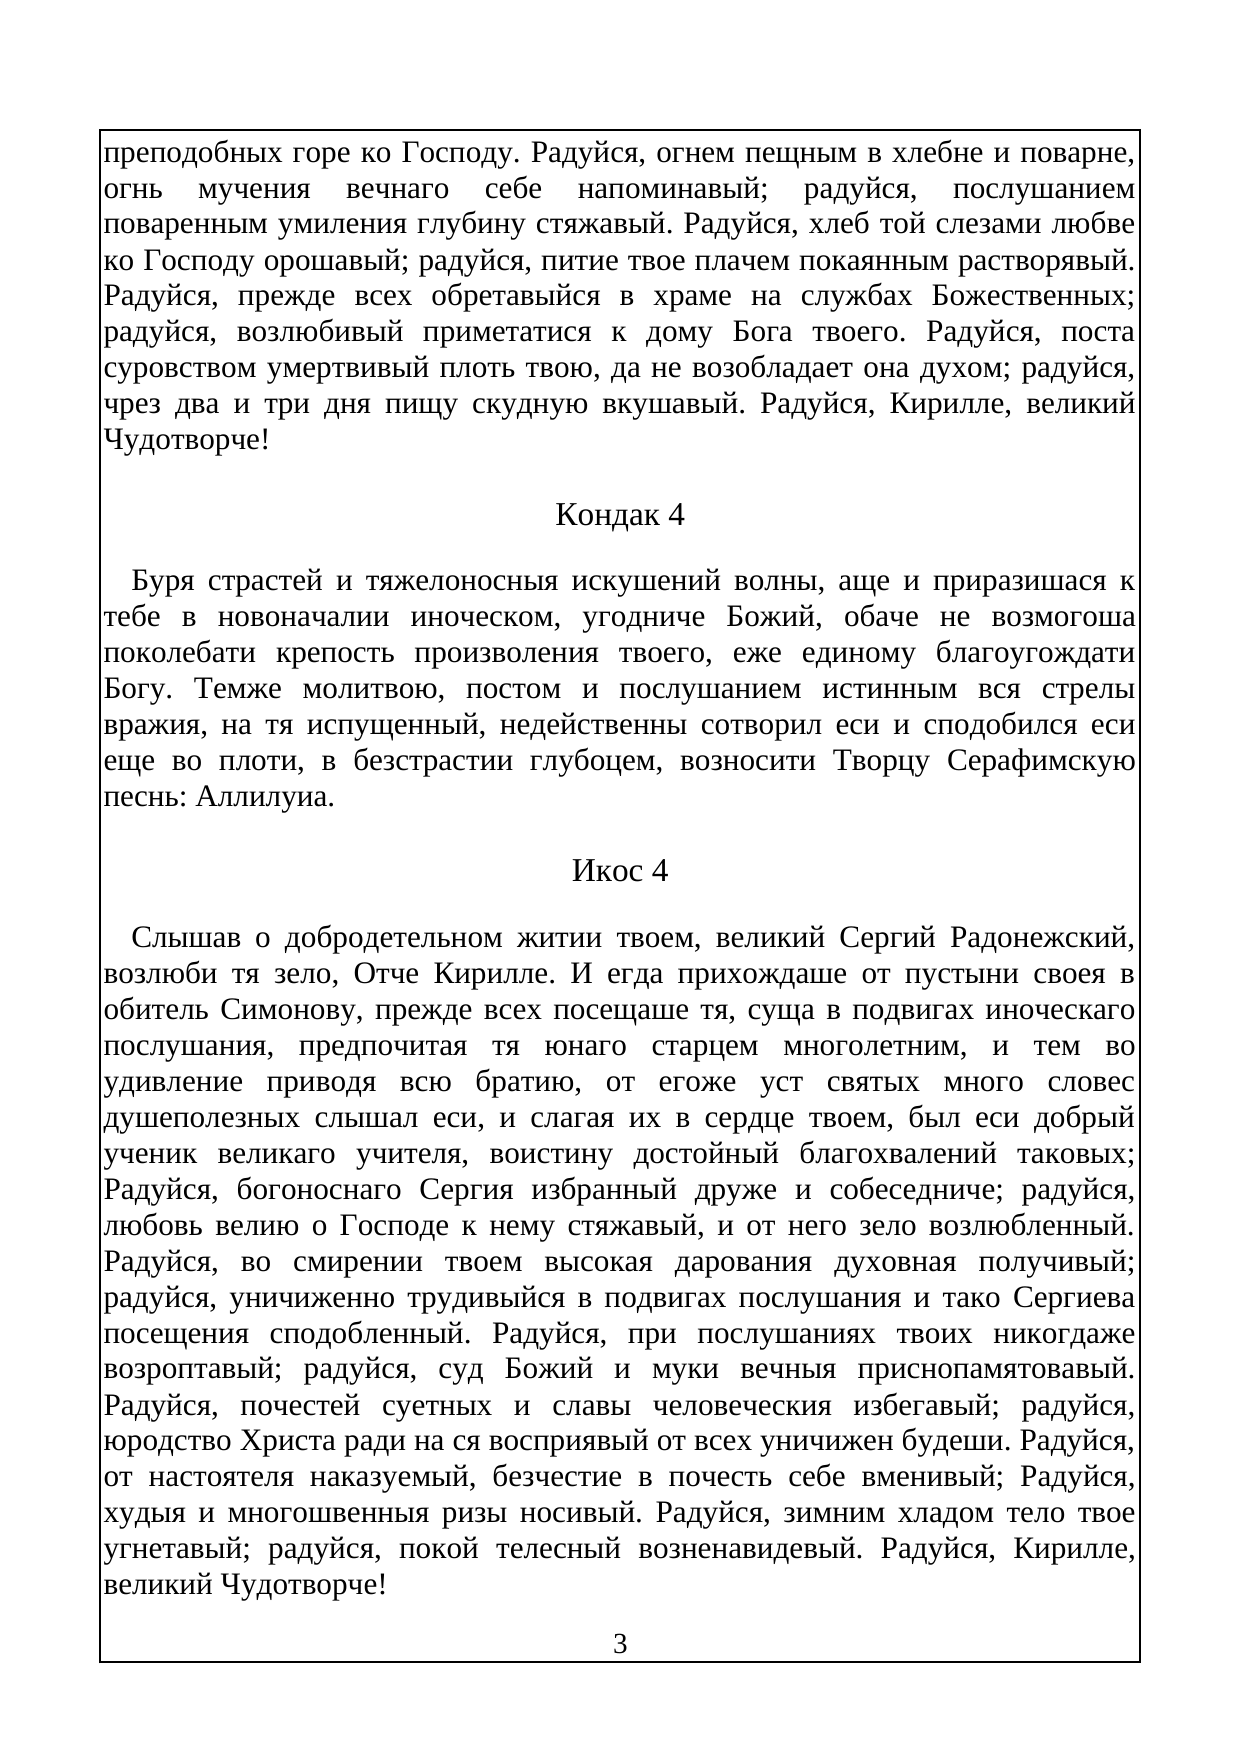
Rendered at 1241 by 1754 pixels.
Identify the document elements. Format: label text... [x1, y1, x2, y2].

text Буря страстей и тяжелоносныя искушений волны, аще и приразишася к тебе в новоначалии иноческом, угодниче Божий, обаче не возмогоша поколебати крепость произволения твоего, еже единому благоугождати Богу. Темже молитвою, постом и послушанием истинным вся стрелы вражия, на тя испущенный, недейственны сотворил еси и сподобился еси еще во плоти, в безстрастии глубоцем, возносити Творцу Серафимскую песнь: Аллилуиа. [103, 562, 1137, 813]
subtitle Кондак 4 [103, 494, 1137, 532]
text Слышав о добродетельном житии твоем, великий Сергий Радонежский, возлюби тя зело, Отче Кирилле. И егда прихождаше от пустыни своея в обитель Симонову, прежде всех посещаше тя, суща в подвигах иноческаго послушания, предпочитая тя юнаго старцем многолетним, и тем во удивление приводя всю братию, от егоже уст святых много словес душеполезных слышал еси, и слагая их в сердце твоем, был еси добрый ученик великаго учителя, воистину достойный благохвалений таковых; Радуйся, богоноснаго Сергия избранный друже и собеседниче; радуйся, любовь велию о Господе к нему стяжавый, и от него зело возлюбленный. Радуйся, во смирении твоем высокая дарования духовная получивый; радуйся, уничиженно трудивыйся в подвигах послушания и тако Сергиева посещения сподобленный. Радуйся, при послушаниях твоих никогдаже возроптавый; радуйся, суд Божий и муки вечныя приснопамятовавый. Радуйся, почестей суетных и славы человеческия избегавый; радуйся, юродство Христа ради на ся восприявый от всех уничижен будеши. Радуйся, от настоятеля наказуемый, безчестие в почесть себе вменивый; Радуйся, худыя и многошвенныя ризы носивый. Радуйся, зимним хладом тело твое угнетавый; радуйся, покой телесный возненавидевый. Радуйся, Кирилле, великий Чудотворче! [103, 918, 1137, 1601]
subtitle Икос 4 [103, 851, 1137, 889]
text преподобных горе ко Господу. Радуйся, огнем пещным в хлебне и поварне, огнь мучения вечнаго себе напоминавый; радуйся, послушанием поваренным умиления глубину стяжавый. Радуйся, хлеб той слезами любве ко Господу орошавый; радуйся, питие твое плачем покаянным растворявый. Радуйся, прежде всех обретавыйся в храме на службах Божественных; радуйся, возлюбивый приметатися к дому Бога твоего. Радуйся, поста суровством умертвивый плоть твою, да не возобладает она духом; радуйся, чрез два и три дня пищу скудную вкушавый. Радуйся, Кирилле, великий Чудотворче! [103, 133, 1137, 456]
